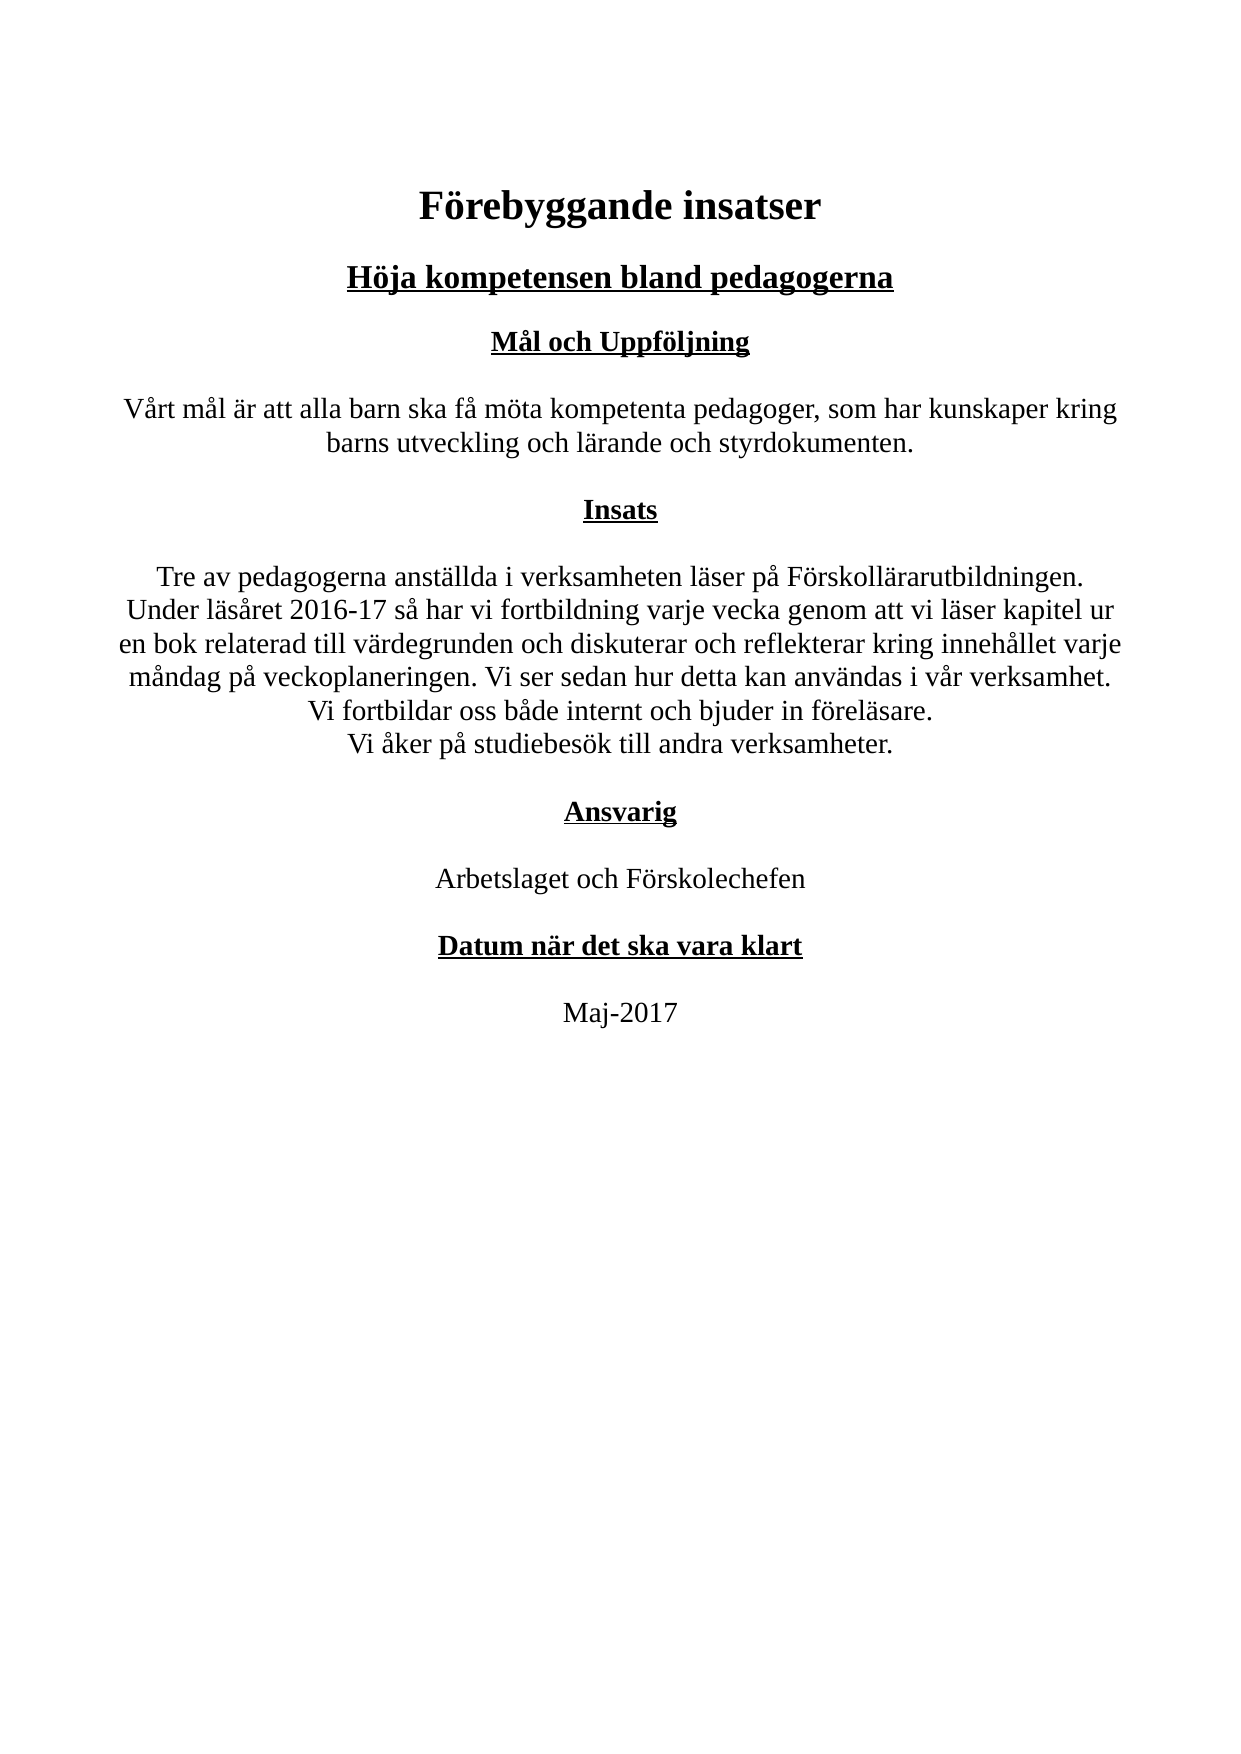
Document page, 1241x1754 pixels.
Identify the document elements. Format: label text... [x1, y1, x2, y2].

text Tre av pedagogerna anställda i verksamheten läser på Förskollärarutbildningen. [118, 559, 1122, 592]
text Ansvarig [118, 794, 1122, 827]
text Maj-2017 [118, 995, 1122, 1028]
text Förebyggande insatser [118, 180, 1122, 228]
text Vi åker på studiebesök till andra verksamheter. [118, 727, 1122, 760]
text Under läsåret 2016-17 så har vi fortbildning varje vecka genom att vi läser kapitel ur en bok relaterad till värdegrunden och diskuterar och reflekterar kring innehållet varje måndag på veckoplaneringen. Vi ser sedan hur detta kan användas i vår verksamhet. [118, 592, 1122, 693]
text Mål och Uppföljning [118, 324, 1122, 358]
text Vi fortbildar oss både internt och bjuder in föreläsare. [118, 693, 1122, 727]
text Datum när det ska vara klart [118, 928, 1122, 961]
text Insats [118, 492, 1122, 525]
text Höja kompetensen bland pedagogerna [118, 257, 1122, 295]
text Vårt mål är att alla barn ska få möta kompetenta pedagoger, som har kunskaper kring barns utveckling och lärande och styrdokumenten. [118, 391, 1122, 458]
text Arbetslaget och Förskolechefen [118, 861, 1122, 894]
